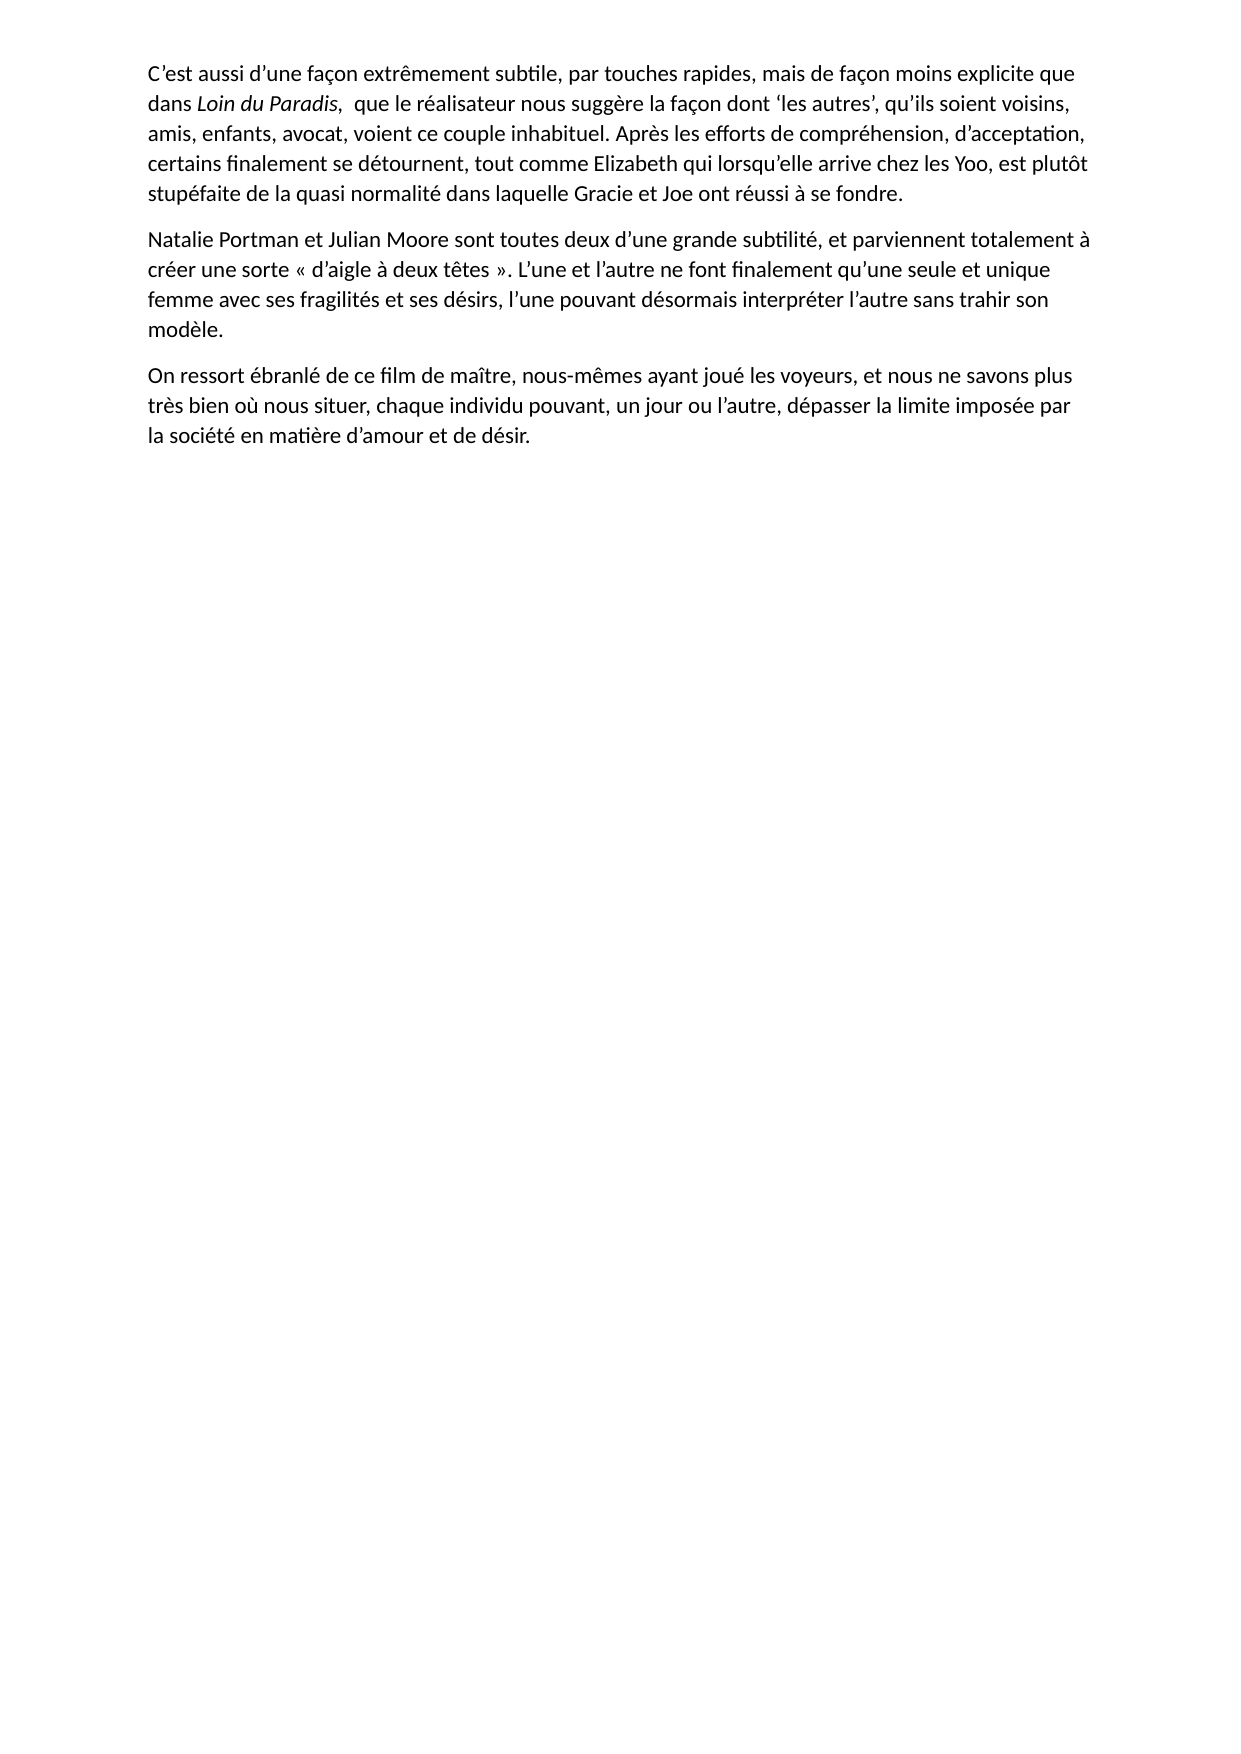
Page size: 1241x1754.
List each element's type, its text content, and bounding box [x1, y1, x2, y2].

text Natalie Portman et Julian Moore sont toutes deux d’une grande subtilité, et parviennent totalement à créer une sorte « d’aigle à deux têtes ». L’une et l’autre ne font finalement qu’une seule et unique femme avec ses fragilités et ses désirs, l’une pouvant désormais interpréter l’autre sans trahir son modèle. [148, 225, 1093, 343]
text C’est aussi d’une façon extrêmement subtile, par touches rapides, mais de façon moins explicite que dans Loin du Paradis, que le réalisateur nous suggère la façon dont ‘les autres’, qu’ils soient voisins, amis, enfants, avocat, voient ce couple inhabituel. Après les efforts de compréhension, d’acceptation, certains finalement se détournent, tout comme Elizabeth qui lorsqu’elle arrive chez les Yoo, est plutôt stupéfaite de la quasi normalité dans laquelle Gracie et Joe ont réussi à se fondre. [148, 59, 1093, 207]
text On ressort ébranlé de ce film de maître, nous-mêmes ayant joué les voyeurs, et nous ne savons plus très bien où nous situer, chaque individu pouvant, un jour ou l’autre, dépasser la limite imposée par la société en matière d’amour et de désir. [148, 361, 1093, 449]
